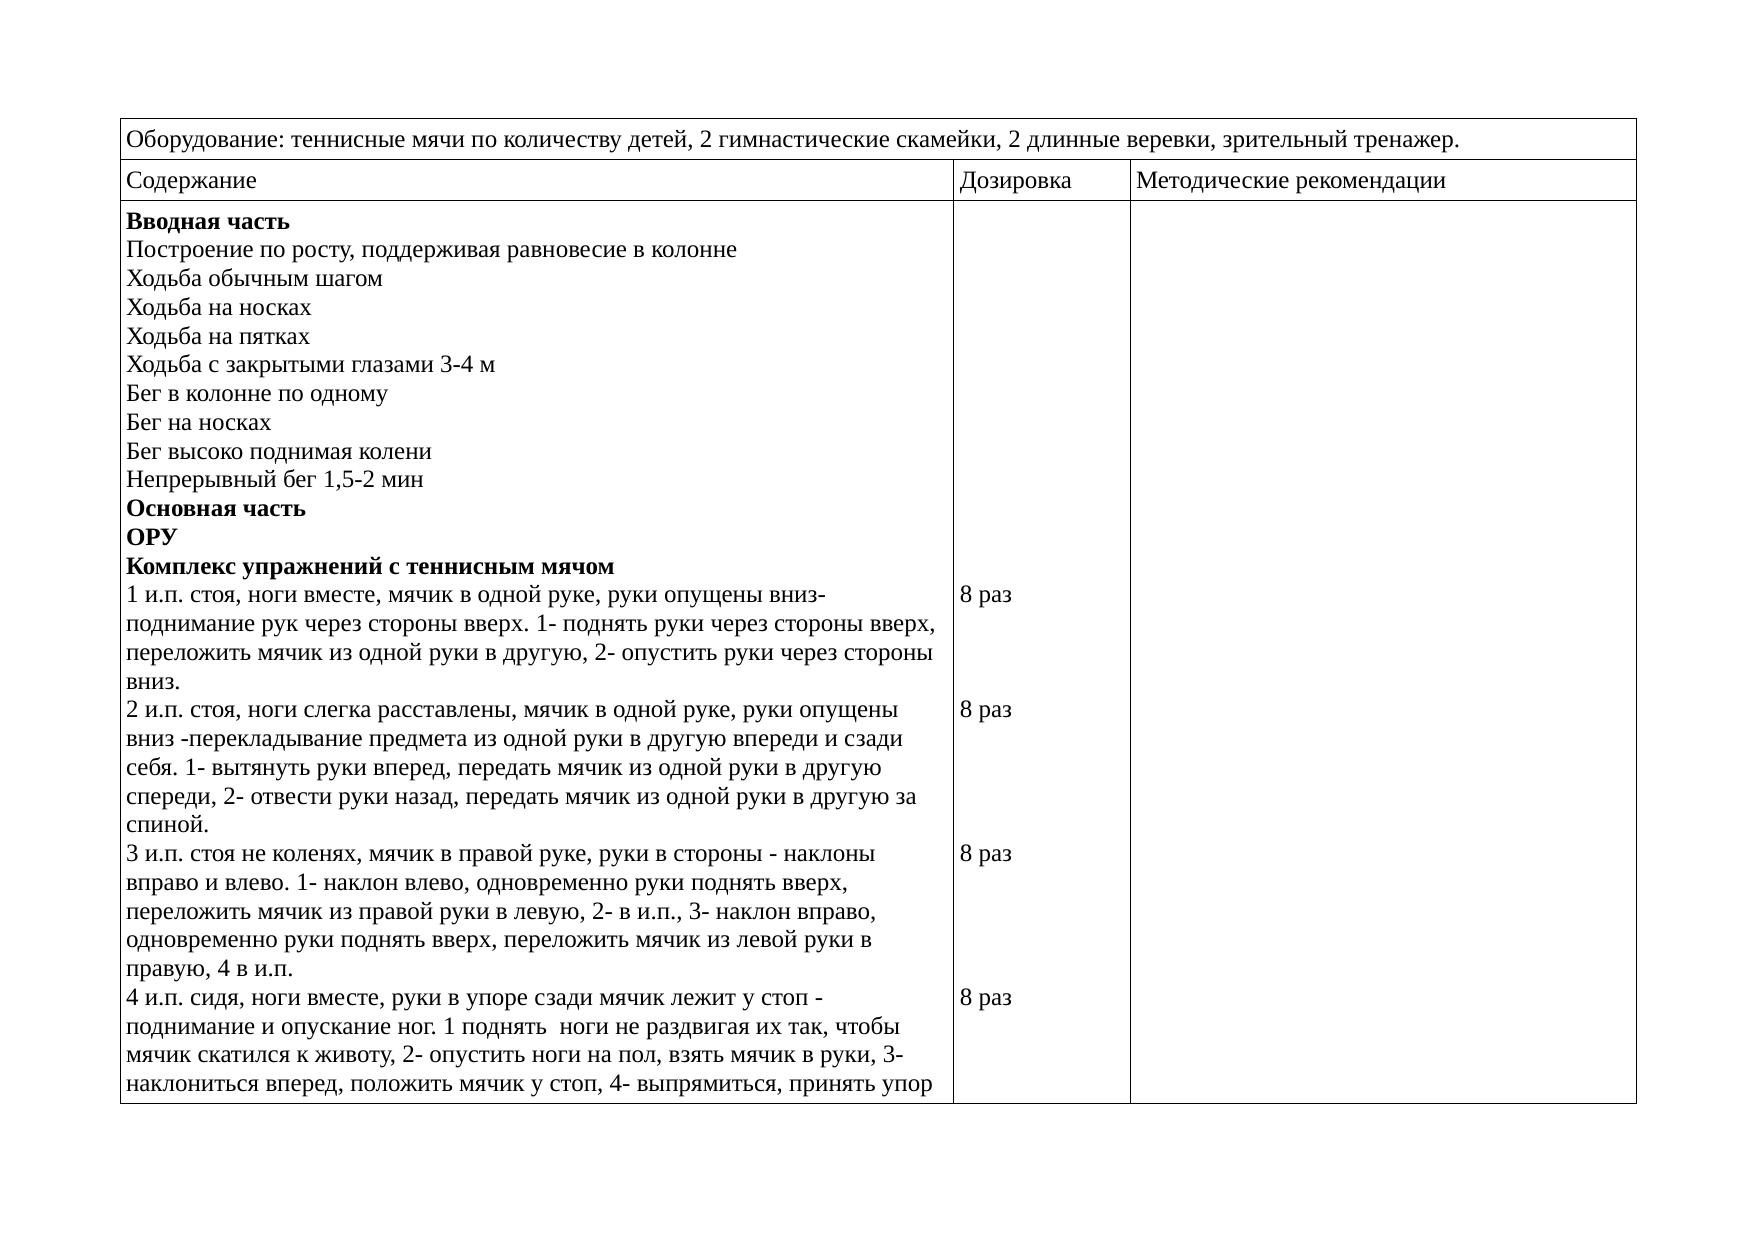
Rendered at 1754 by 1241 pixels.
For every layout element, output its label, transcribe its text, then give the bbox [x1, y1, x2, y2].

table_cell Оборудование: теннисные мячи по количеству детей, 2 гимнастические скамейки, 2 длинные веревки, зрительный тренажер. [121, 119, 1636, 159]
table_cell Вводная часть Построение по росту, поддерживая равновесие в колонне Ходьба обычным шагом Ходьба на носках Ходьба на пятках Ходьба с закрытыми глазами 3-4 м Бег в колонне по одному Бег на носках Бег высоко поднимая колени Непрерывный бег 1,5-2 мин Основная часть ОРУ Комплекс упражнений с теннисным мячом 1 и.п. стоя, ноги вместе, мячик в одной руке, руки опущены вниз-поднимание рук через стороны вверх. 1- поднять руки через стороны вверх, переложить мячик из одной руки в другую, 2- опустить руки через стороны вниз. 2 и.п. стоя, ноги слегка расставлены, мячик в одной руке, руки опущены вниз -перекладывание предмета из одной руки в другую впереди и сзади себя. 1- вытянуть руки вперед, передать мячик из одной руки в другую спереди, 2- отвести руки назад, передать мячик из одной руки в другую за спиной. 3 и.п. стоя не коленях, мячик в правой руке, руки в стороны - наклоны вправо и влево. 1- наклон влево, одновременно руки поднять вверх, переложить мячик из правой руки в левую, 2- в и.п., 3- наклон вправо, одновременно руки поднять вверх, переложить мячик из левой руки в правую, 4 в и.п. 4 и.п. сидя, ноги вместе, руки в упоре сзади мячик лежит у стоп - поднимание и опускание ног. 1 поднять ноги не раздвигая их так, чтобы мячик скатился к животу, 2- опустить ноги на пол, взять мячик в руки, 3- наклониться вперед, положить мячик у стоп, 4- выпрямиться, принять упор [121, 201, 953, 1103]
table_cell [1131, 201, 1636, 1103]
table_cell Методические рекомендации [1131, 160, 1636, 199]
table_cell 8 раз 8 раз 8 раз 8 раз [954, 201, 1130, 1103]
table_cell Содержание [121, 160, 953, 199]
table_cell Дозировка [954, 160, 1130, 199]
